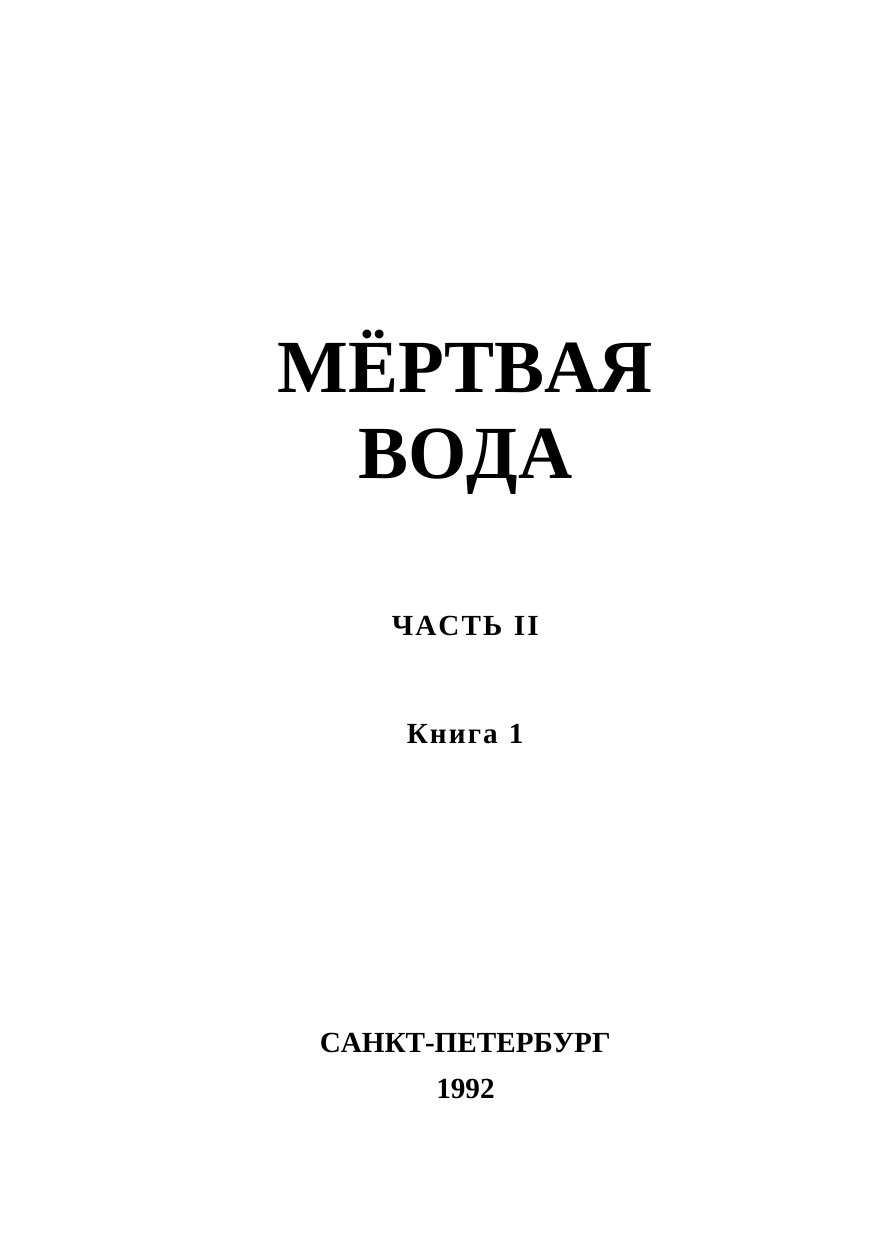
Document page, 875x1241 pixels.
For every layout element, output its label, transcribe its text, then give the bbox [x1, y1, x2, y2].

text САНКТ-ПЕТЕРБУРГ [133, 1025, 797, 1058]
text 1992 [133, 1071, 797, 1104]
text Книга 1 [133, 716, 797, 750]
text МЁРТВАЯ ВОДА [133, 323, 797, 495]
text ЧАСТЬ II [133, 608, 797, 641]
